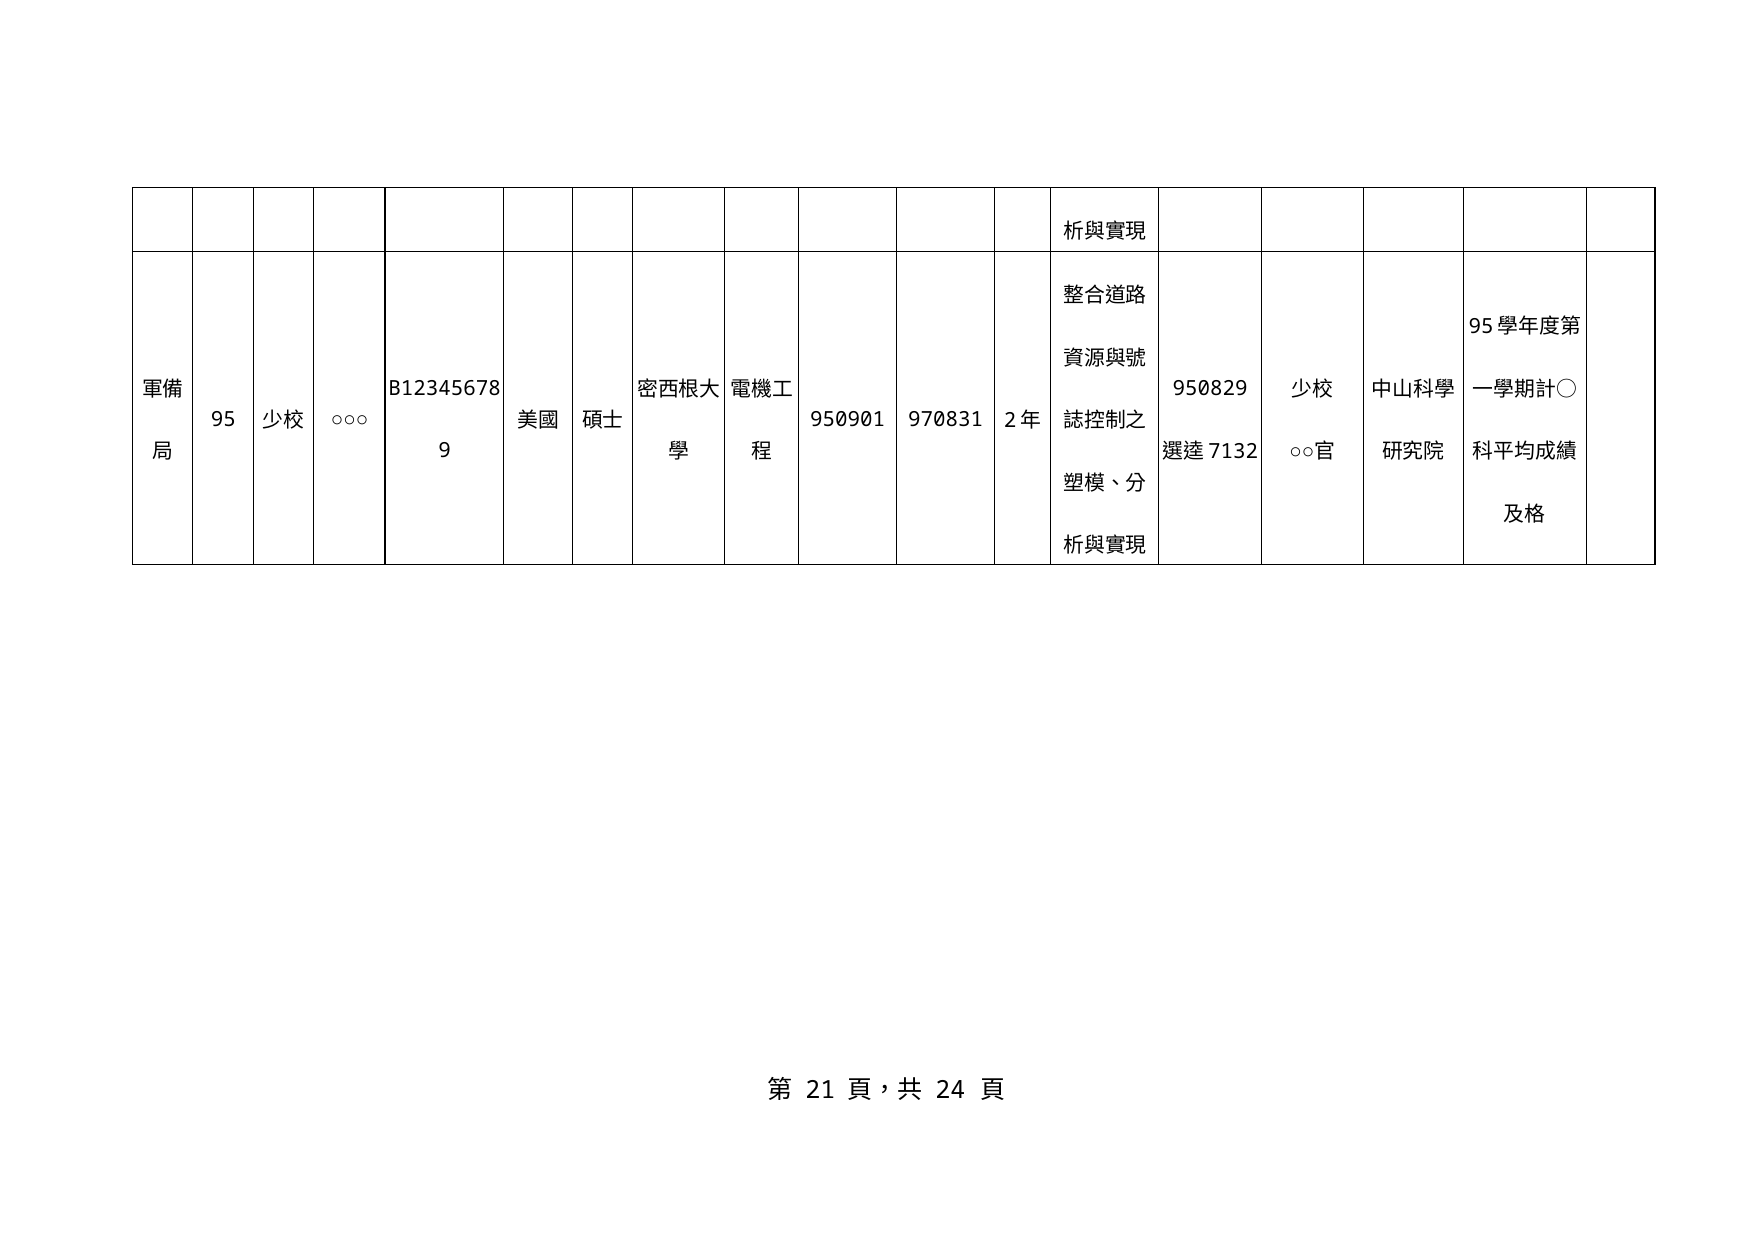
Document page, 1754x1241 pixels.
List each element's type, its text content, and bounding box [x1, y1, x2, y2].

table_cell [504, 188, 572, 251]
table_cell 950901 [799, 252, 896, 564]
table_cell [1587, 252, 1654, 564]
table_cell 95 [193, 252, 253, 564]
table_cell 中山科學研究院 [1364, 252, 1463, 564]
table_cell [254, 188, 313, 251]
table_cell [314, 188, 384, 251]
table_cell 密西根大學 [633, 252, 724, 564]
table_cell [1587, 188, 1654, 251]
table_cell B123456789 [386, 252, 503, 564]
table_cell 少校 [254, 252, 313, 564]
table_cell [799, 188, 896, 251]
table_cell 950829 選逵7132 [1159, 252, 1261, 564]
table_cell 95學年度第一學期計○科平均成績及格 [1464, 252, 1586, 564]
table_cell [1262, 188, 1363, 251]
table_cell 少校 ○○官 [1262, 252, 1363, 564]
table_cell [725, 188, 798, 251]
table_cell [633, 188, 724, 251]
table_cell ○○○ [314, 252, 384, 564]
table_cell 970831 [897, 252, 994, 564]
table_cell [1464, 188, 1586, 251]
table_cell [897, 188, 994, 251]
table_cell [995, 188, 1050, 251]
table_cell 析與實現 [1051, 188, 1158, 251]
table_cell 整合道路資源與號誌控制之塑模、分析與實現 [1051, 252, 1158, 564]
table_cell 2年 [995, 252, 1050, 564]
table_cell [193, 188, 253, 251]
table_cell 碩士 [573, 252, 632, 564]
table_cell [1364, 188, 1463, 251]
table_cell [133, 188, 192, 251]
table_cell [573, 188, 632, 251]
table_cell 電機工程 [725, 252, 798, 564]
table_cell 軍備局 [133, 252, 192, 564]
table_cell [1159, 188, 1261, 251]
table_cell 美國 [504, 252, 572, 564]
table_cell [386, 188, 503, 251]
